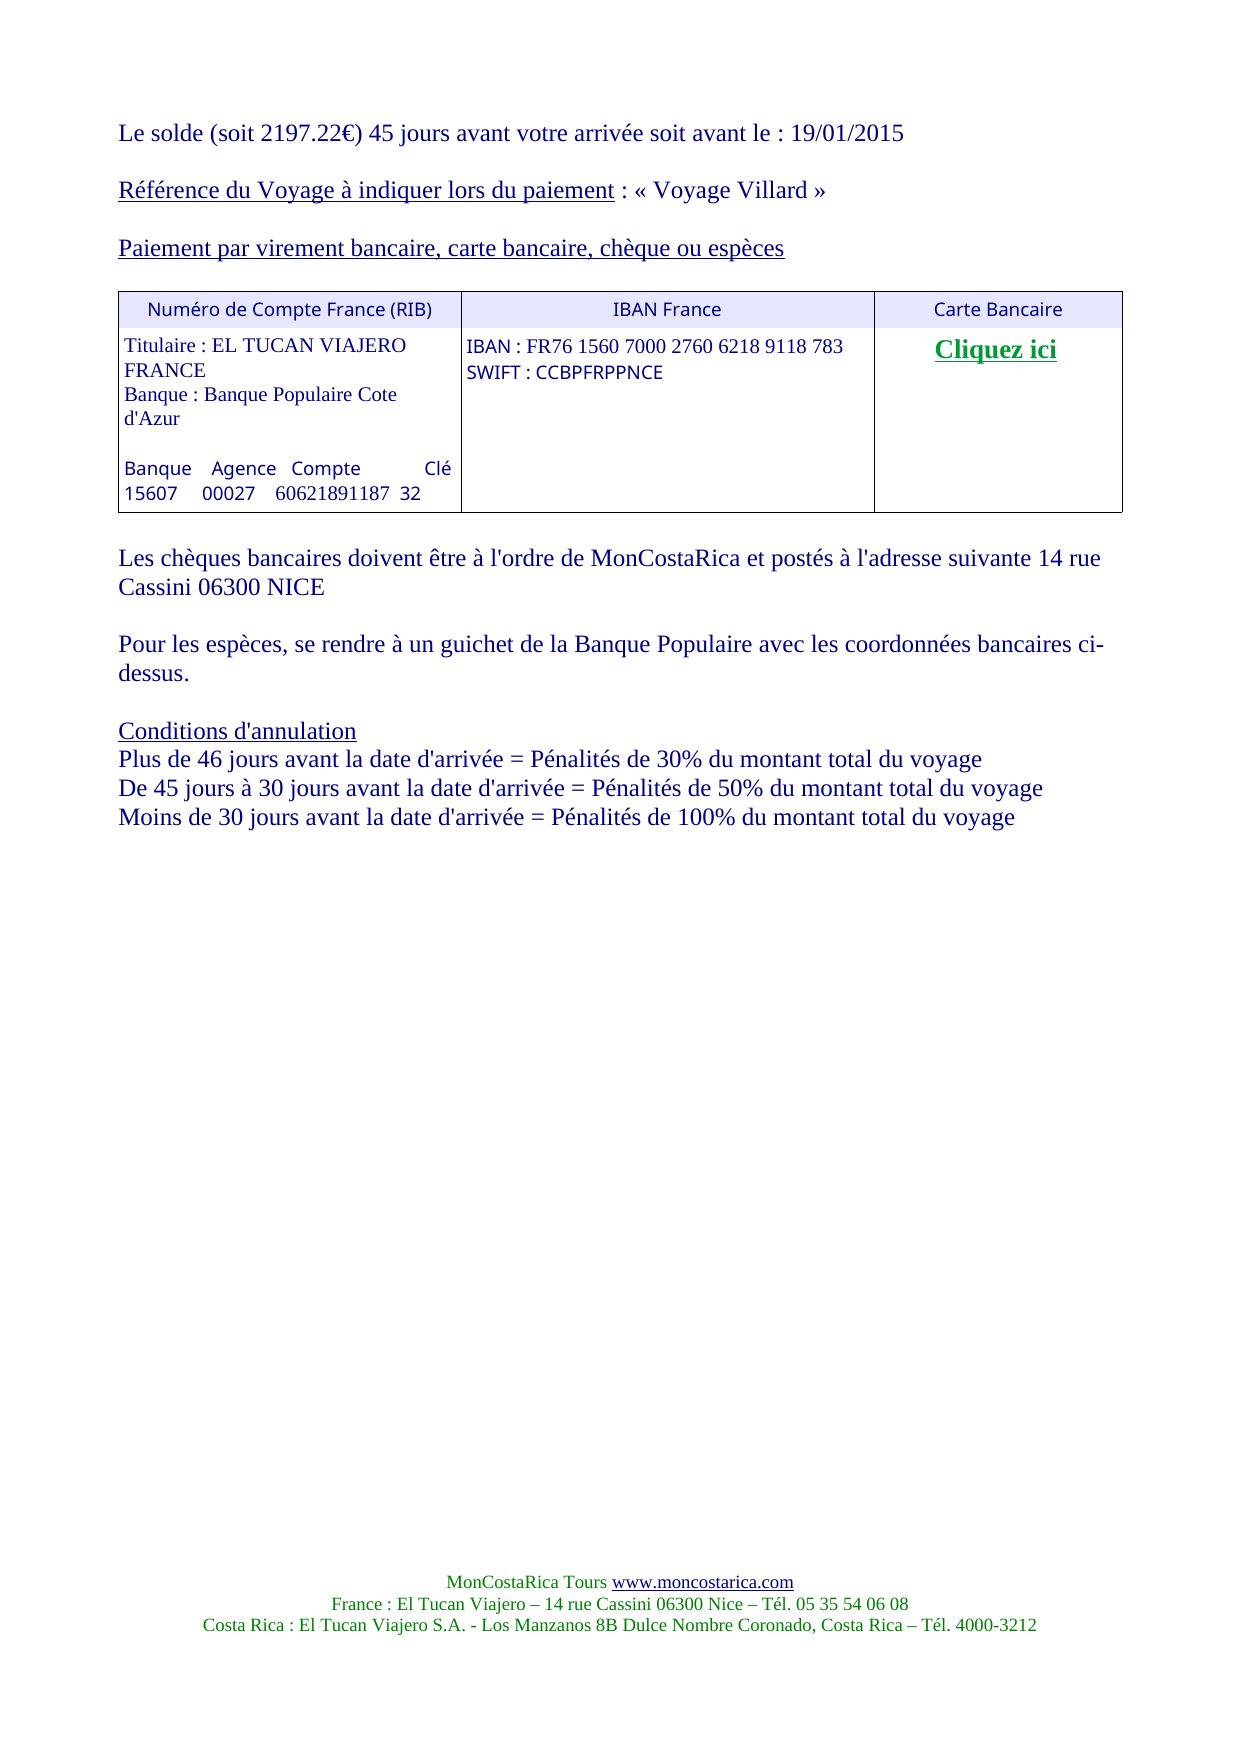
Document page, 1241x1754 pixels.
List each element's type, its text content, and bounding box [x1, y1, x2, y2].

table_header Numéro de Compte France (RIB) [119, 292, 461, 328]
table_cell IBAN : FR76 1560 7000 2760 6218 9118 783 SWIFT : CCBPFRPPNCE [462, 328, 874, 512]
table_cell Titulaire : EL TUCAN VIAJERO FRANCE Banque : Banque Populaire Cote d'Azur Banque Agence Compte Clé 15607 00027 60621891187 32 [119, 328, 461, 512]
text Les chèques bancaires doivent être à l'ordre de MonCostaRica et postés à l'adresse suivante 14 rue Cassini 06300 NICE [118, 543, 1122, 601]
text Pour les espèces, se rendre à un guichet de la Banque Populaire avec les coordonnées bancaires ci-dessus. [118, 629, 1122, 687]
table_header IBAN France [462, 292, 874, 328]
table_cell Cliquez ici [875, 328, 1122, 512]
text Plus de 46 jours avant la date d'arrivée = Pénalités de 30% du montant total du voyage [118, 744, 1122, 773]
table_header Carte Bancaire [875, 292, 1122, 328]
text Conditions d'annulation [118, 716, 1122, 744]
text Moins de 30 jours avant la date d'arrivée = Pénalités de 100% du montant total du voyage [118, 802, 1122, 831]
text Référence du Voyage à indiquer lors du paiement : « Voyage Villard » [118, 176, 1122, 204]
text Le solde (soit 2197.22€) 45 jours avant votre arrivée soit avant le : 19/01/2015 [118, 118, 1122, 147]
text Paiement par virement bancaire, carte bancaire, chèque ou espèces [118, 233, 1122, 262]
text De 45 jours à 30 jours avant la date d'arrivée = Pénalités de 50% du montant total du voyage [118, 773, 1122, 802]
